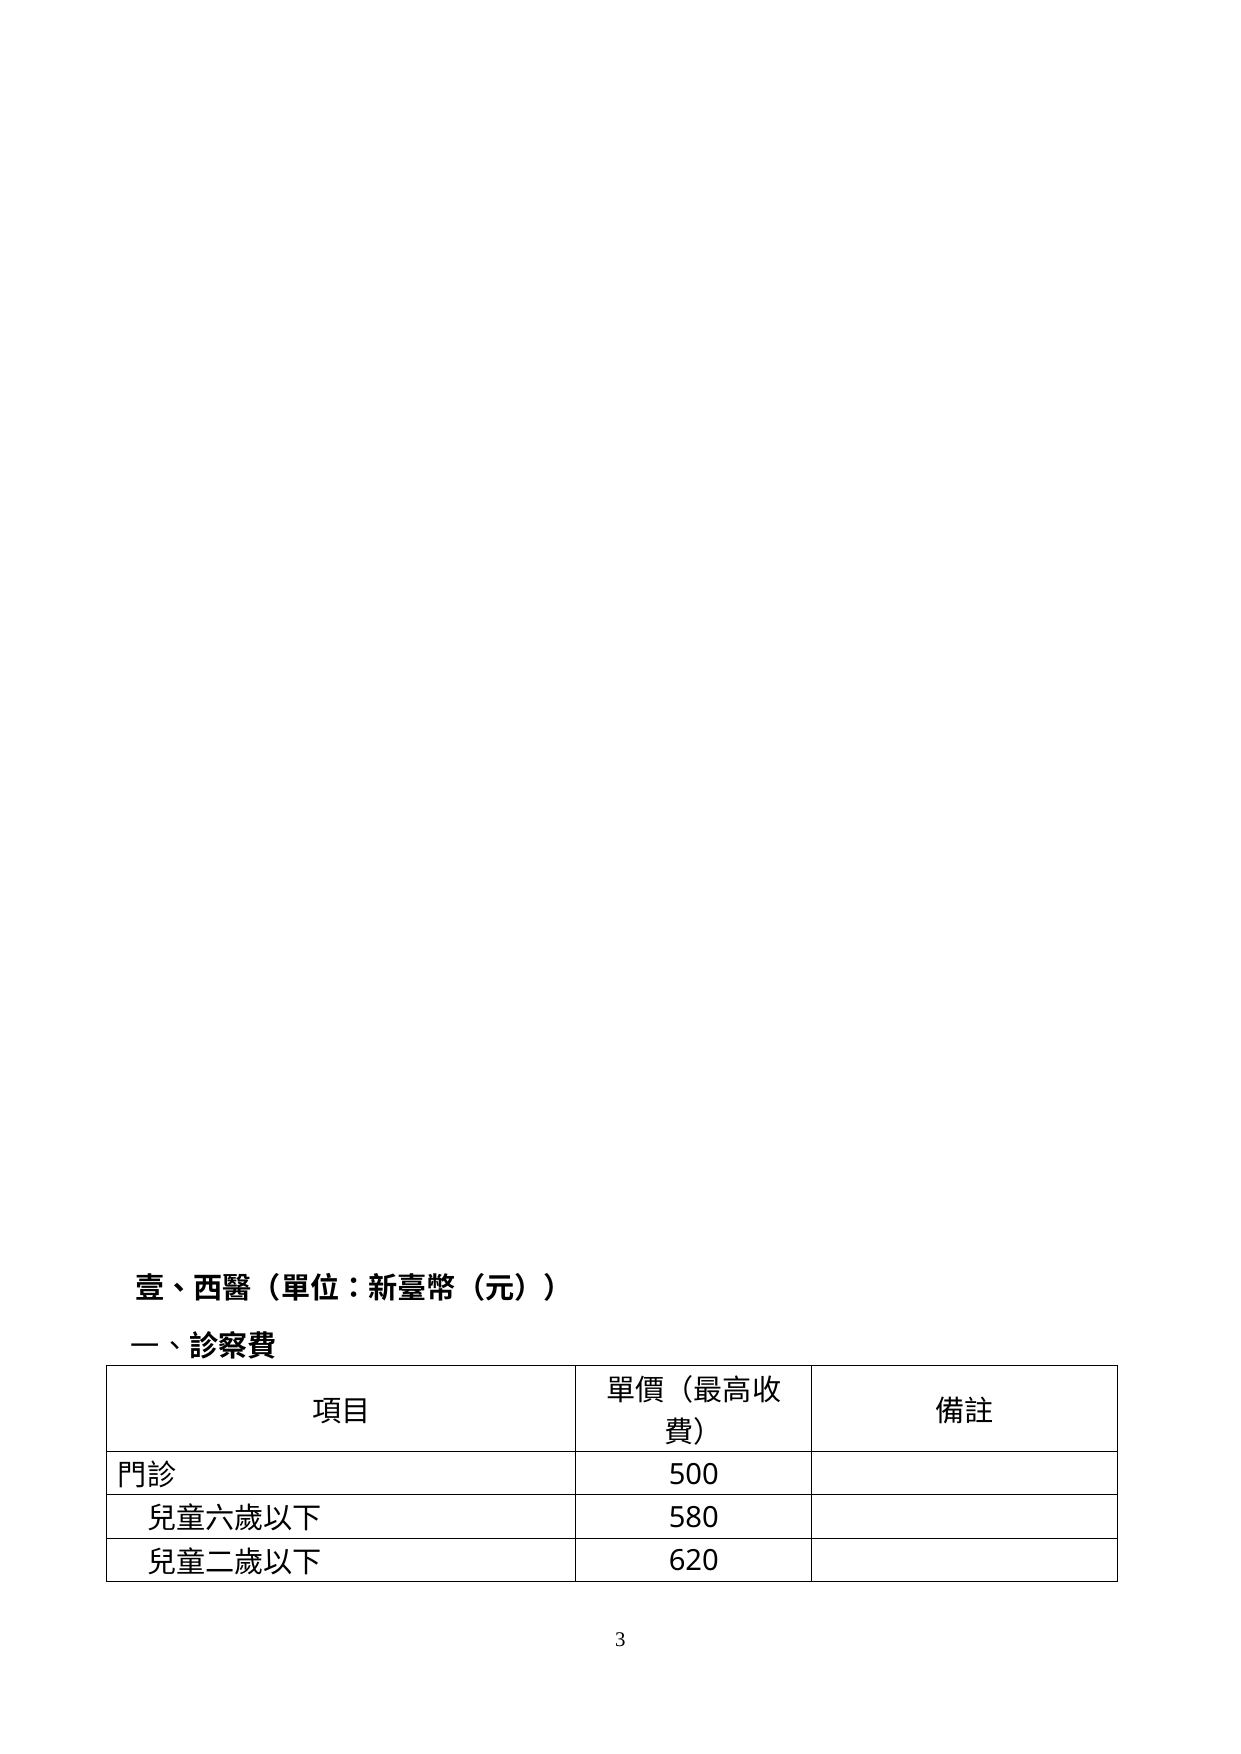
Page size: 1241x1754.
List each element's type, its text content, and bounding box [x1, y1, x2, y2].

table_cell [812, 1539, 1117, 1581]
text 一、診察費 [131, 1323, 1122, 1365]
table_header 備註 [812, 1366, 1117, 1451]
table_cell 門診 [107, 1452, 575, 1494]
table_cell 580 [576, 1495, 811, 1537]
table_cell 兒童六歲以下 [107, 1495, 575, 1537]
text 壹、西醫（單位：新臺幣（元）） [135, 1248, 1122, 1323]
table_cell 兒童二歲以下 [107, 1539, 575, 1581]
table_cell [812, 1452, 1117, 1494]
table_cell [812, 1495, 1117, 1537]
table_cell 500 [576, 1452, 811, 1494]
table_header 單價（最高收費） [576, 1366, 811, 1451]
table_header 項目 [107, 1366, 575, 1451]
table_cell 620 [576, 1539, 811, 1581]
